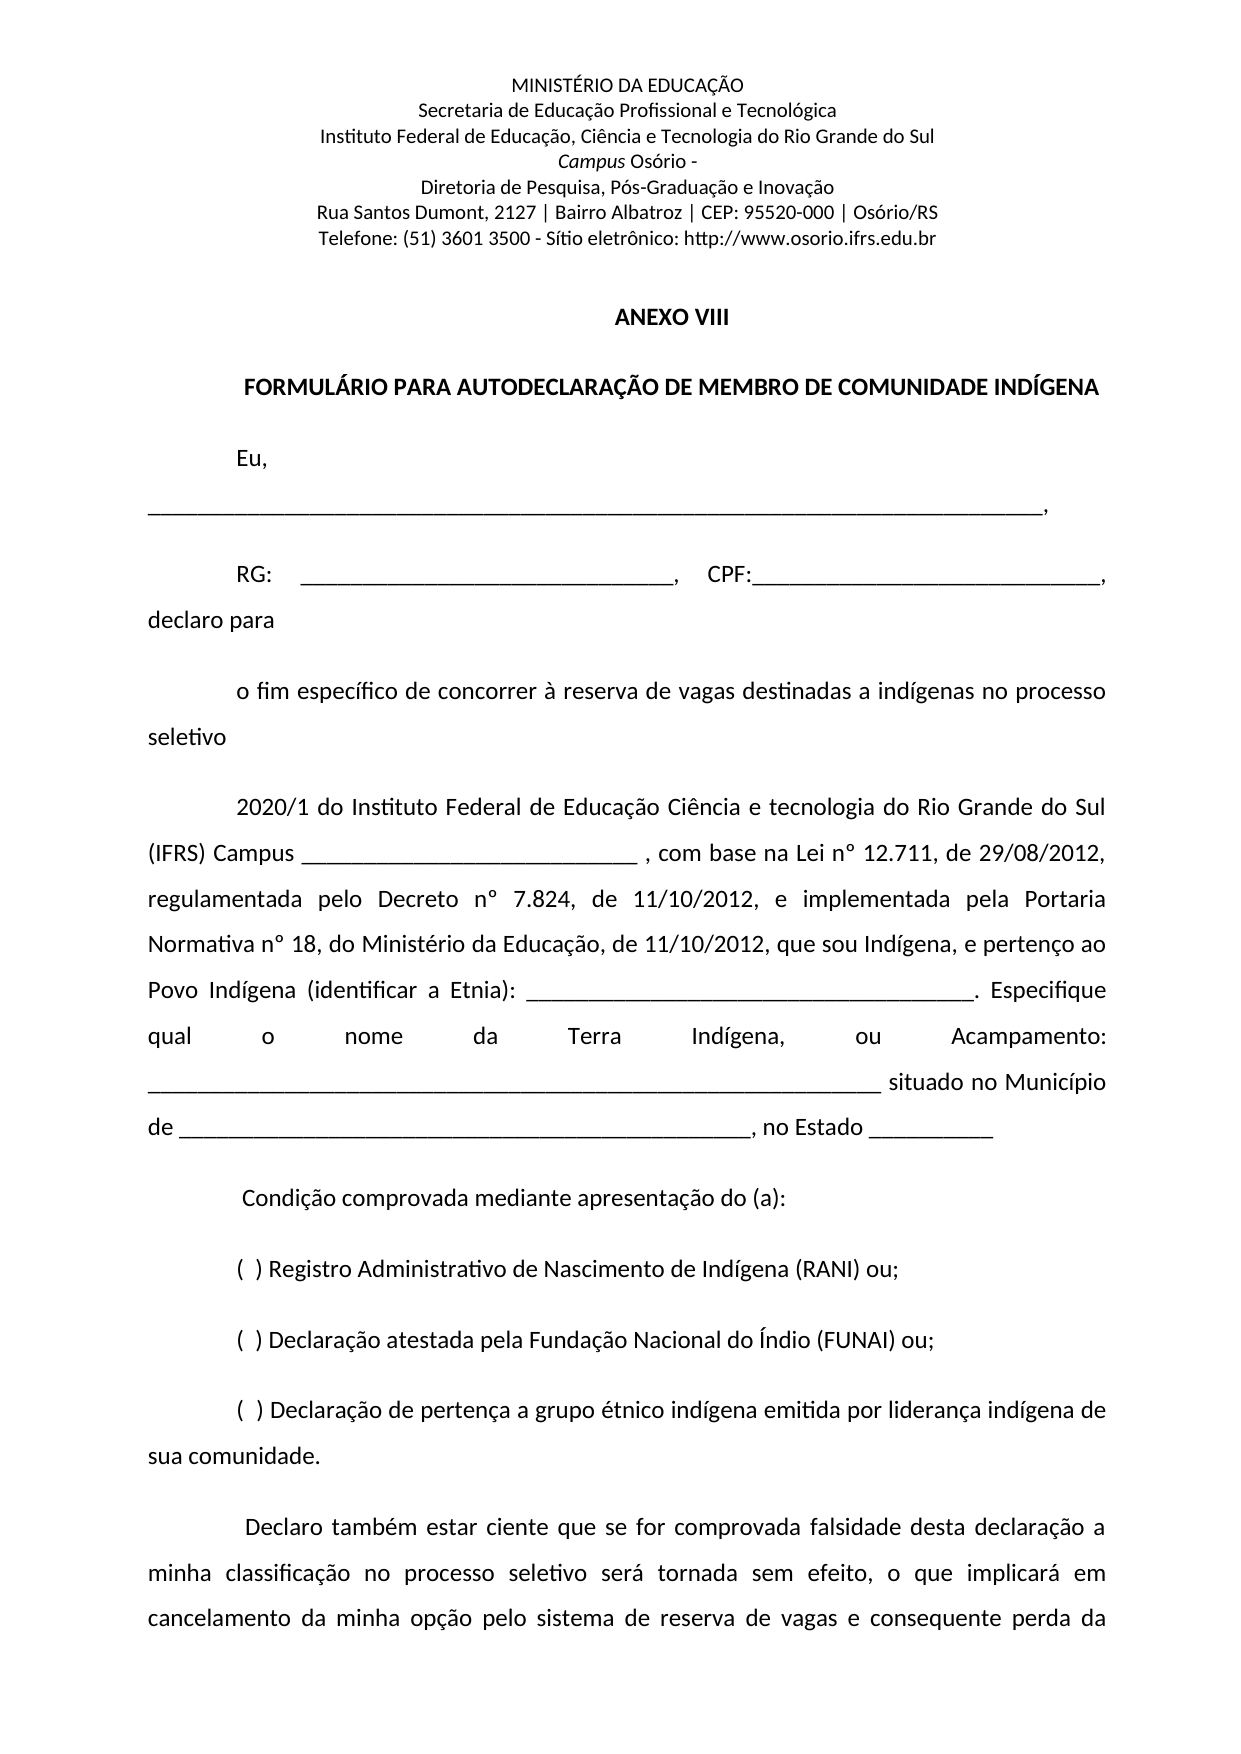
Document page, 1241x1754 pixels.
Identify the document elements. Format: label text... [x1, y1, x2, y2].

text Eu, ________________________________________________________________________, [148, 442, 1107, 518]
text ( ) Registro Administrativo de Nascimento de Indígena (RANI) ou; [148, 1253, 1107, 1283]
text FORMULÁRIO PARA AUTODECLARAÇÃO DE MEMBRO DE COMUNIDADE INDÍGENA [148, 371, 1107, 402]
text ( ) Declaração atestada pela Fundação Nacional do Índio (FUNAI) ou; [148, 1324, 1107, 1354]
text 2020/1 do Instituto Federal de Educação Ciência e tecnologia do Rio Grande do Sul (IFRS) Campus ___________________________ , com base na Lei nº 12.711, de 29/08/2012, regulamentada pelo Decreto nº 7.824, de 11/10/2012, e implementada pela Portaria Normativa nº 18, do Ministério da Educação, de 11/10/2012, que sou Indígena, e pertenço ao Povo Indígena (identificar a Etnia): ____________________________________. Especifique qual o nome da Terra Indígena, ou Acampamento: ___________________________________________________________ situado no Município de ______________________________________________, no Estado __________ [148, 791, 1107, 1142]
text ( ) Declaração de pertença a grupo étnico indígena emitida por liderança indígena de sua comunidade. [148, 1394, 1107, 1471]
text ANEXO VIII [148, 301, 1107, 331]
text Condição comprovada mediante apresentação do (a): [148, 1182, 1107, 1213]
text RG: ______________________________, CPF:____________________________, declaro para [148, 558, 1107, 635]
text Declaro também estar ciente que se for comprovada falsidade desta declaração a minha classificação no processo seletivo será tornada sem efeito, o que implicará em cancelamento da minha opção pelo sistema de reserva de vagas e consequente perda da [148, 1511, 1107, 1633]
text o fim específico de concorrer à reserva de vagas destinadas a indígenas no processo seletivo [148, 675, 1107, 751]
